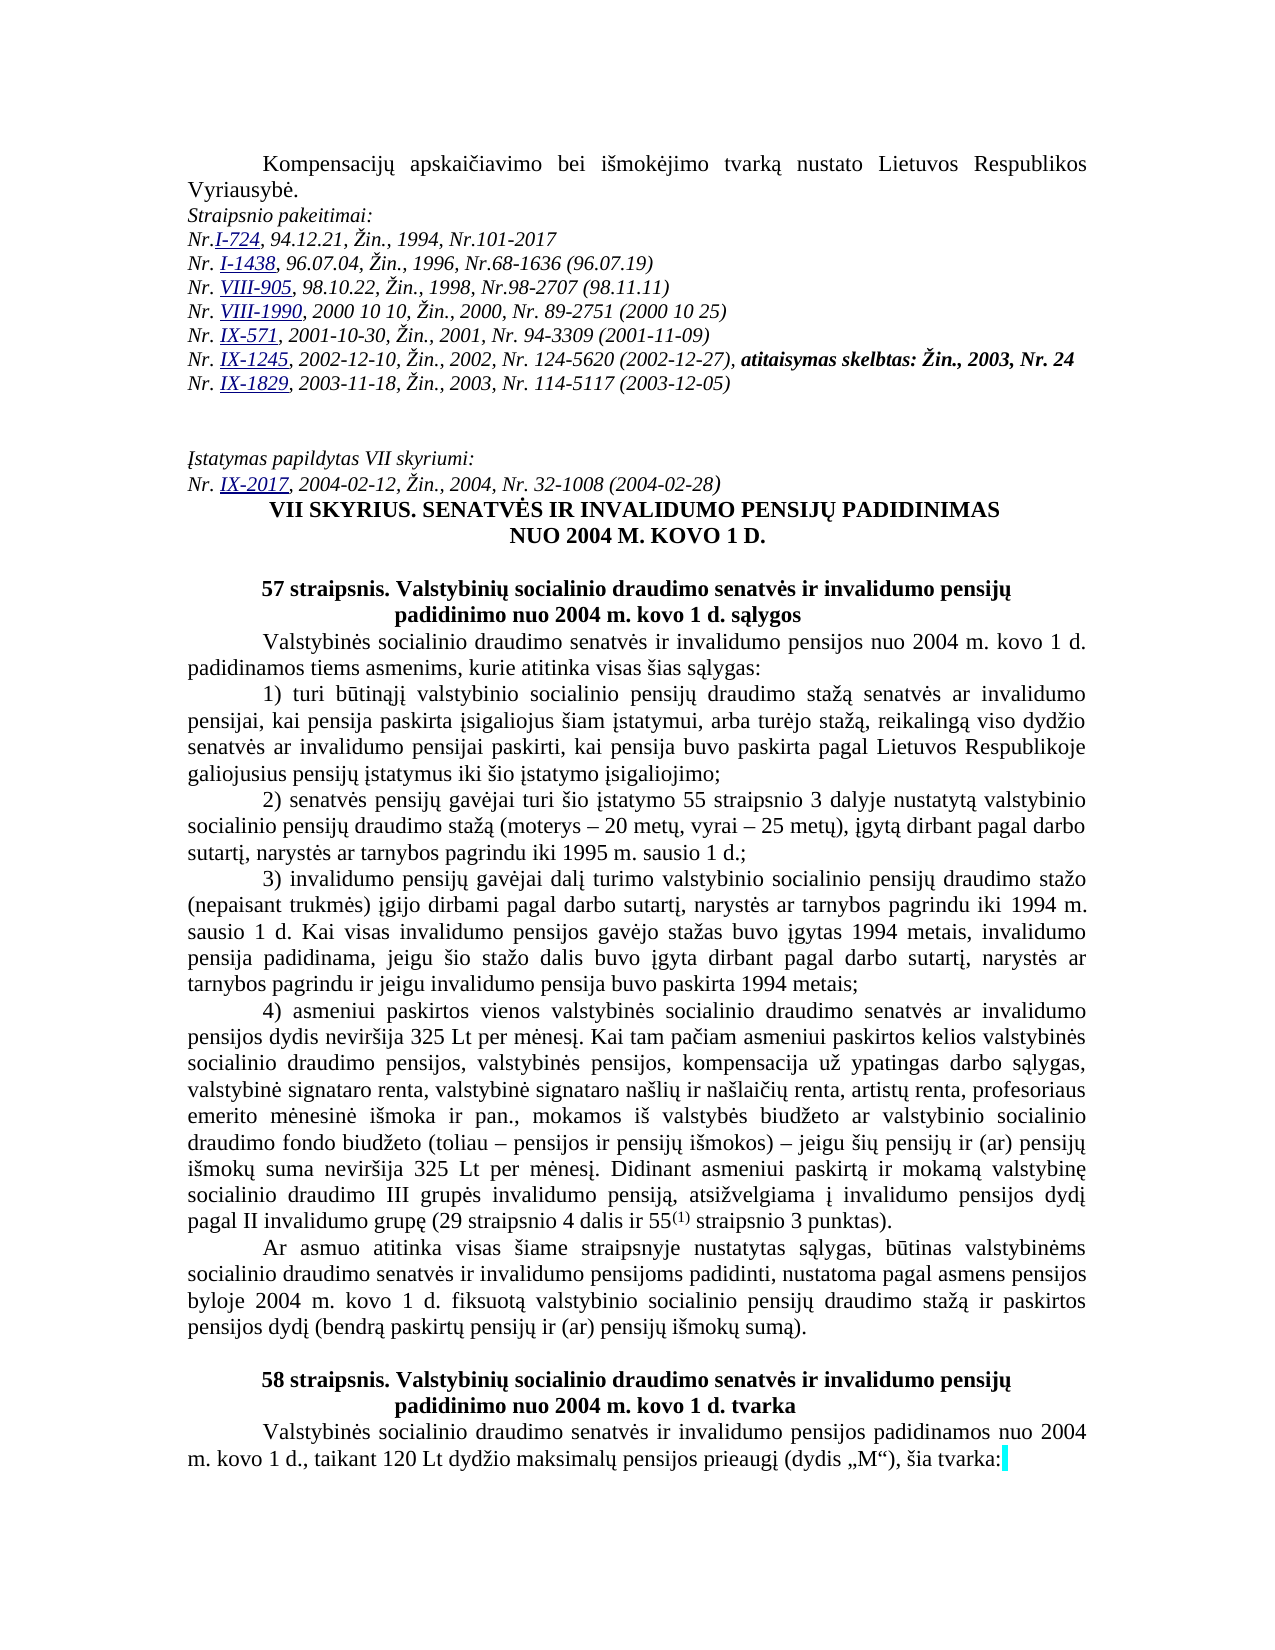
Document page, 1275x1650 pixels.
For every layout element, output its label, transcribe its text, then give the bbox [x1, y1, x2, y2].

text 2) senatvės pensijų gavėjai turi šio įstatymo 55 straipsnio 3 dalyje nustatytą valstybinio socialinio pensijų draudimo stažą (moterys – 20 metų, vyrai – 25 metų), įgytą dirbant pagal darbo sutartį, narystės ar tarnybos pagrindu iki 1995 m. sausio 1 d.; [187, 786, 1087, 865]
text Straipsnio pakeitimai: [187, 203, 1088, 227]
text Nr. IX-2017, 2004-02-12, Žin., 2004, Nr. 32-1008 (2004-02-28) [187, 470, 1087, 496]
text Nr. IX-1245, 2002-12-10, Žin., 2002, Nr. 124-5620 (2002-12-27), atitaisymas skelbtas: Žin., 2003, Nr. 24 [187, 347, 1088, 371]
text Kompensacijų apskaičiavimo bei išmokėjimo tvarką nustato Lietuvos Respublikos Vyriausybė. [187, 150, 1088, 203]
text padidinimo nuo 2004 m. kovo 1 d. sąlygos [187, 601, 1087, 628]
text Nr. VIII-1990, 2000 10 10, Žin., 2000, Nr. 89-2751 (2000 10 25) [187, 299, 1088, 323]
text 57 straipsnis. Valstybinių socialinio draudimo senatvės ir invalidumo pensijų [187, 575, 1087, 601]
text Nr.I-724, 94.12.21, Žin., 1994, Nr.101-2017 [187, 227, 1088, 251]
text padidinimo nuo 2004 m. kovo 1 d. tvarka [187, 1392, 1087, 1418]
text Nr. IX-1829, 2003-11-18, Žin., 2003, Nr. 114-5117 (2003-12-05) [187, 371, 1087, 395]
text NUO 2004 M. KOVO 1 D. [187, 522, 1087, 549]
text VII SKYRIUS. SENATVĖS IR INVALIDUMO PENSIJŲ PADIDINIMAS [187, 496, 1087, 522]
text Nr. VIII-905, 98.10.22, Žin., 1998, Nr.98-2707 (98.11.11) [187, 275, 1088, 299]
text Valstybinės socialinio draudimo senatvės ir invalidumo pensijos padidinamos nuo 2004 m. kovo 1 d., taikant 120 Lt dydžio maksimalų pensijos prieaugį (dydis „M“), šia tvarka: [187, 1418, 1087, 1471]
text 4) asmeniui paskirtos vienos valstybinės socialinio draudimo senatvės ar invalidumo pensijos dydis neviršija 325 Lt per mėnesį. Kai tam pačiam asmeniui paskirtos kelios valstybinės socialinio draudimo pensijos, valstybinės pensijos, kompensacija už ypatingas darbo sąlygas, valstybinė signataro renta, valstybinė signataro našlių ir našlaičių renta, artistų renta, profesoriaus emerito mėnesinė išmoka ir pan., mokamos iš valstybės biudžeto ar valstybinio socialinio draudimo fondo biudžeto (toliau – pensijos ir pensijų išmokos) – jeigu šių pensijų ir (ar) pensijų išmokų suma neviršija 325 Lt per mėnesį. Didinant asmeniui paskirtą ir mokamą valstybinę socialinio draudimo III grupės invalidumo pensiją, atsižvelgiama į invalidumo pensijos dydį pagal II invalidumo grupę (29 straipsnio 4 dalis ir 55(1) straipsnio 3 punktas). [187, 997, 1087, 1234]
text Įstatymas papildytas VII skyriumi: [187, 446, 1088, 470]
text 1) turi būtinąjį valstybinio socialinio pensijų draudimo stažą senatvės ar invalidumo pensijai, kai pensija paskirta įsigaliojus šiam įstatymui, arba turėjo stažą, reikalingą viso dydžio senatvės ar invalidumo pensijai paskirti, kai pensija buvo paskirta pagal Lietuvos Respublikoje galiojusius pensijų įstatymus iki šio įstatymo įsigaliojimo; [187, 681, 1087, 786]
text Valstybinės socialinio draudimo senatvės ir invalidumo pensijos nuo 2004 m. kovo 1 d. padidinamos tiems asmenims, kurie atitinka visas šias sąlygas: [187, 628, 1087, 681]
text Nr. IX-571, 2001-10-30, Žin., 2001, Nr. 94-3309 (2001-11-09) [187, 323, 1088, 347]
text 3) invalidumo pensijų gavėjai dalį turimo valstybinio socialinio pensijų draudimo stažo (nepaisant trukmės) įgijo dirbami pagal darbo sutartį, narystės ar tarnybos pagrindu iki 1994 m. sausio 1 d. Kai visas invalidumo pensijos gavėjo stažas buvo įgytas 1994 metais, invalidumo pensija padidinama, jeigu šio stažo dalis buvo įgyta dirbant pagal darbo sutartį, narystės ar tarnybos pagrindu ir jeigu invalidumo pensija buvo paskirta 1994 metais; [187, 865, 1087, 997]
text 58 straipsnis. Valstybinių socialinio draudimo senatvės ir invalidumo pensijų [187, 1366, 1087, 1392]
text Nr. I-1438, 96.07.04, Žin., 1996, Nr.68-1636 (96.07.19) [187, 251, 1088, 275]
text Ar asmuo atitinka visas šiame straipsnyje nustatytas sąlygas, būtinas valstybinėms socialinio draudimo senatvės ir invalidumo pensijoms padidinti, nustatoma pagal asmens pensijos byloje 2004 m. kovo 1 d. fiksuotą valstybinio socialinio pensijų draudimo stažą ir paskirtos pensijos dydį (bendrą paskirtų pensijų ir (ar) pensijų išmokų sumą). [187, 1234, 1087, 1339]
